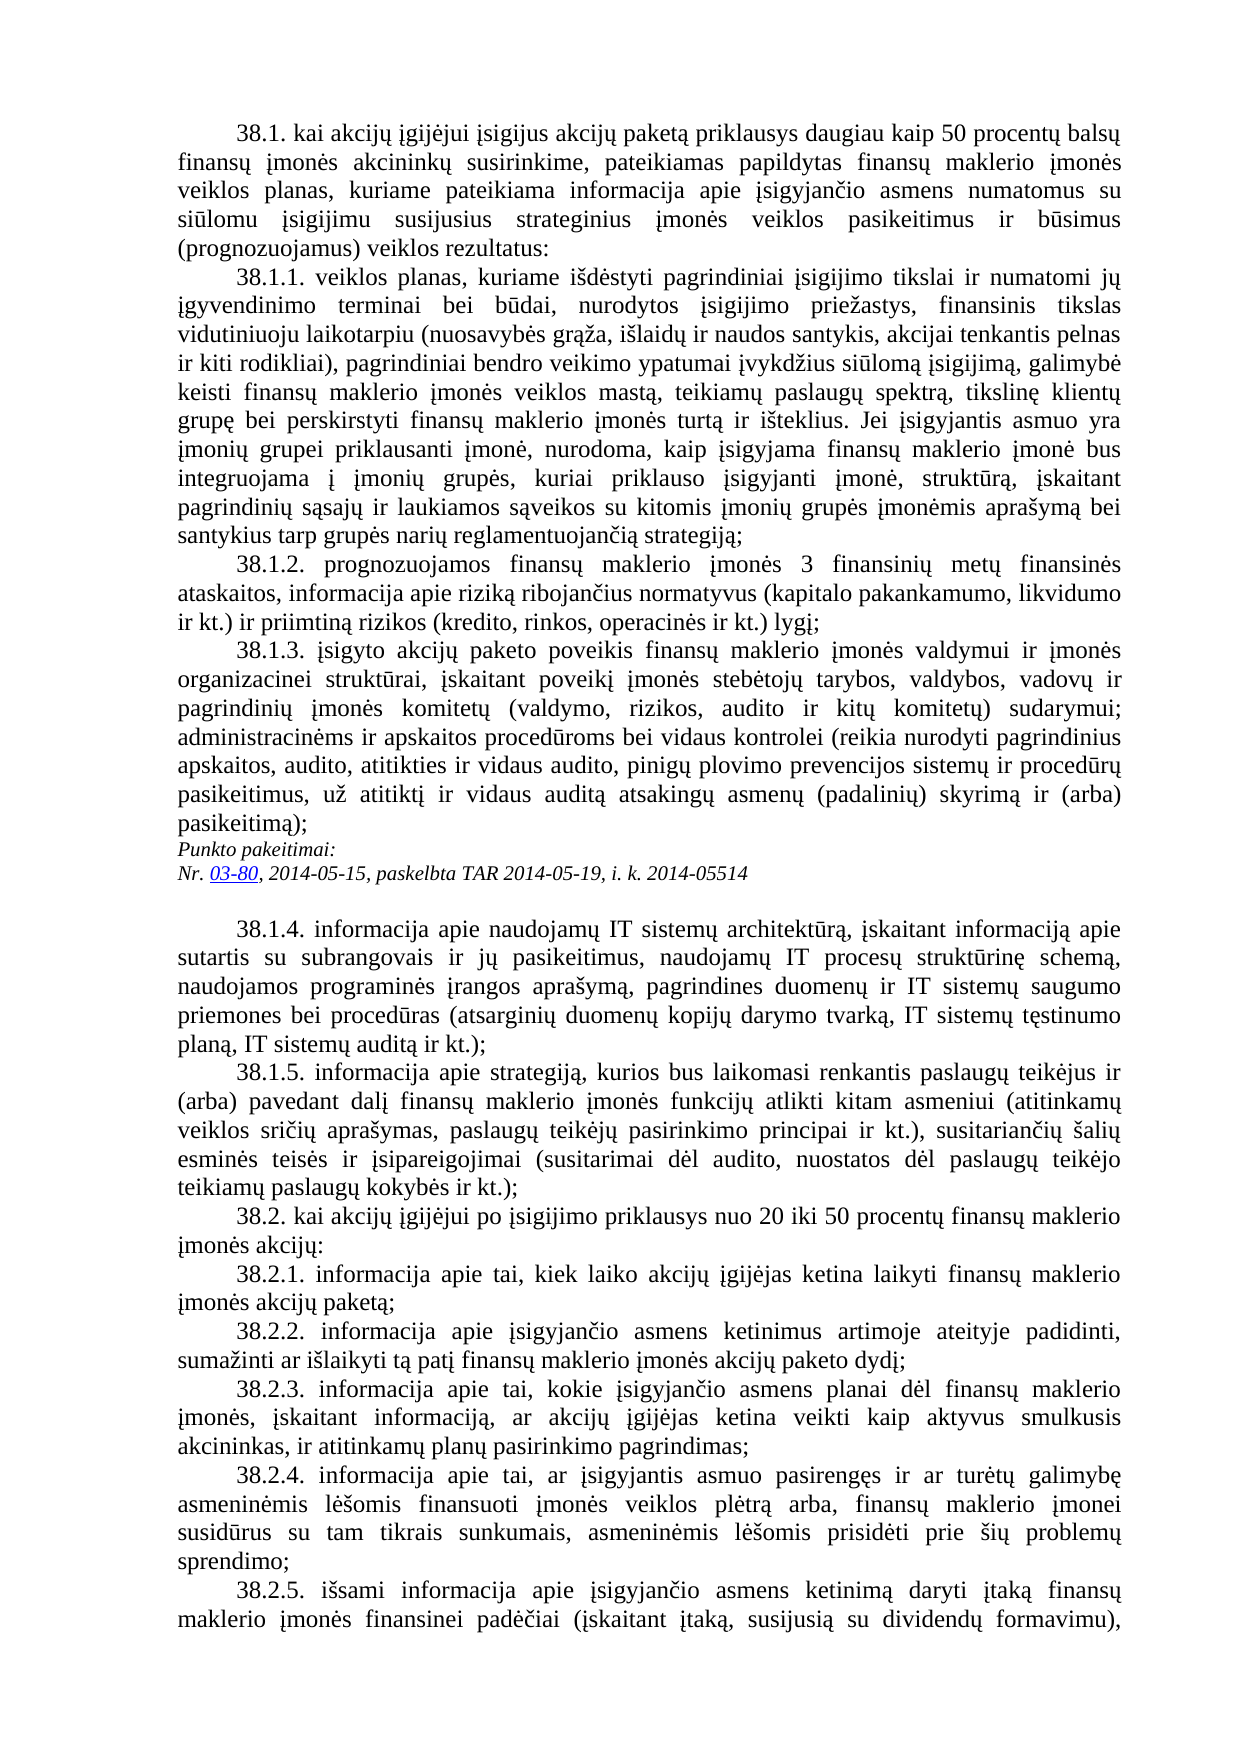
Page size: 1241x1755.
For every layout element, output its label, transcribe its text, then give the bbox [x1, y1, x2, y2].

text 38.1.2. prognozuojamos finansų maklerio įmonės 3 finansinių metų finansinės ataskaitos, informacija apie riziką ribojančius normatyvus (kapitalo pakankamumo, likvidumo ir kt.) ir priimtiną rizikos (kredito, rinkos, operacinės ir kt.) lygį; [177, 549, 1122, 636]
text 38.2. kai akcijų įgijėjui po įsigijimo priklausys nuo 20 iki 50 procentų finansų maklerio įmonės akcijų: [177, 1201, 1122, 1259]
text 38.2.1. informacija apie tai, kiek laiko akcijų įgijėjas ketina laikyti finansų maklerio įmonės akcijų paketą; [177, 1259, 1122, 1316]
text 38.1.4. informacija apie naudojamų IT sistemų architektūrą, įskaitant informaciją apie sutartis su subrangovais ir jų pasikeitimus, naudojamų IT procesų struktūrinę schemą, naudojamos programinės įrangos aprašymą, pagrindines duomenų ir IT sistemų saugumo priemones bei procedūras (atsarginių duomenų kopijų darymo tvarką, IT sistemų tęstinumo planą, IT sistemų auditą ir kt.); [177, 914, 1122, 1057]
text Nr. 03-80, 2014-05-15, paskelbta TAR 2014-05-19, i. k. 2014-05514 [177, 861, 1122, 885]
text 38.1.3. įsigyto akcijų paketo poveikis finansų maklerio įmonės valdymui ir įmonės organizacinei struktūrai, įskaitant poveikį įmonės stebėtojų tarybos, valdybos, vadovų ir pagrindinių įmonės komitetų (valdymo, rizikos, audito ir kitų komitetų) sudarymui; administracinėms ir apskaitos procedūroms bei vidaus kontrolei (reikia nurodyti pagrindinius apskaitos, audito, atitikties ir vidaus audito, pinigų plovimo prevencijos sistemų ir procedūrų pasikeitimus, už atitiktį ir vidaus auditą atsakingų asmenų (padalinių) skyrimą ir (arba) pasikeitimą); [177, 636, 1122, 837]
text 38.2.3. informacija apie tai, kokie įsigyjančio asmens planai dėl finansų maklerio įmonės, įskaitant informaciją, ar akcijų įgijėjas ketina veikti kaip aktyvus smulkusis akcininkas, ir atitinkamų planų pasirinkimo pagrindimas; [177, 1374, 1122, 1460]
text 38.1.1. veiklos planas, kuriame išdėstyti pagrindiniai įsigijimo tikslai ir numatomi jų įgyvendinimo terminai bei būdai, nurodytos įsigijimo priežastys, finansinis tikslas vidutiniuoju laikotarpiu (nuosavybės grąža, išlaidų ir naudos santykis, akcijai tenkantis pelnas ir kiti rodikliai), pagrindiniai bendro veikimo ypatumai įvykdžius siūlomą įsigijimą, galimybė keisti finansų maklerio įmonės veiklos mastą, teikiamų paslaugų spektrą, tikslinę klientų grupę bei perskirstyti finansų maklerio įmonės turtą ir išteklius. Jei įsigyjantis asmuo yra įmonių grupei priklausanti įmonė, nurodoma, kaip įsigyjama finansų maklerio įmonė bus integruojama į įmonių grupės, kuriai priklauso įsigyjanti įmonė, struktūrą, įskaitant pagrindinių sąsajų ir laukiamos sąveikos su kitomis įmonių grupės įmonėmis aprašymą bei santykius tarp grupės narių reglamentuojančią strategiją; [177, 262, 1122, 549]
text Punkto pakeitimai: [177, 837, 1122, 861]
text 38.1. kai akcijų įgijėjui įsigijus akcijų paketą priklausys daugiau kaip 50 procentų balsų finansų įmonės akcininkų susirinkime, pateikiamas papildytas finansų maklerio įmonės veiklos planas, kuriame pateikiama informacija apie įsigyjančio asmens numatomus su siūlomu įsigijimu susijusius strateginius įmonės veiklos pasikeitimus ir būsimus (prognozuojamus) veiklos rezultatus: [177, 118, 1122, 262]
text 38.2.4. informacija apie tai, ar įsigyjantis asmuo pasirengęs ir ar turėtų galimybę asmeninėmis lėšomis finansuoti įmonės veiklos plėtrą arba, finansų maklerio įmonei susidūrus su tam tikrais sunkumais, asmeninėmis lėšomis prisidėti prie šių problemų sprendimo; [177, 1460, 1122, 1575]
text 38.2.2. informacija apie įsigyjančio asmens ketinimus artimoje ateityje padidinti, sumažinti ar išlaikyti tą patį finansų maklerio įmonės akcijų paketo dydį; [177, 1316, 1122, 1374]
text 38.1.5. informacija apie strategiją, kurios bus laikomasi renkantis paslaugų teikėjus ir (arba) pavedant dalį finansų maklerio įmonės funkcijų atlikti kitam asmeniui (atitinkamų veiklos sričių aprašymas, paslaugų teikėjų pasirinkimo principai ir kt.), susitariančių šalių esminės teisės ir įsipareigojimai (susitarimai dėl audito, nuostatos dėl paslaugų teikėjo teikiamų paslaugų kokybės ir kt.); [177, 1057, 1122, 1201]
text 38.2.5. išsami informacija apie įsigyjančio asmens ketinimą daryti įtaką finansų maklerio įmonės finansinei padėčiai (įskaitant įtaką, susijusią su dividendų formavimu), [177, 1575, 1122, 1632]
